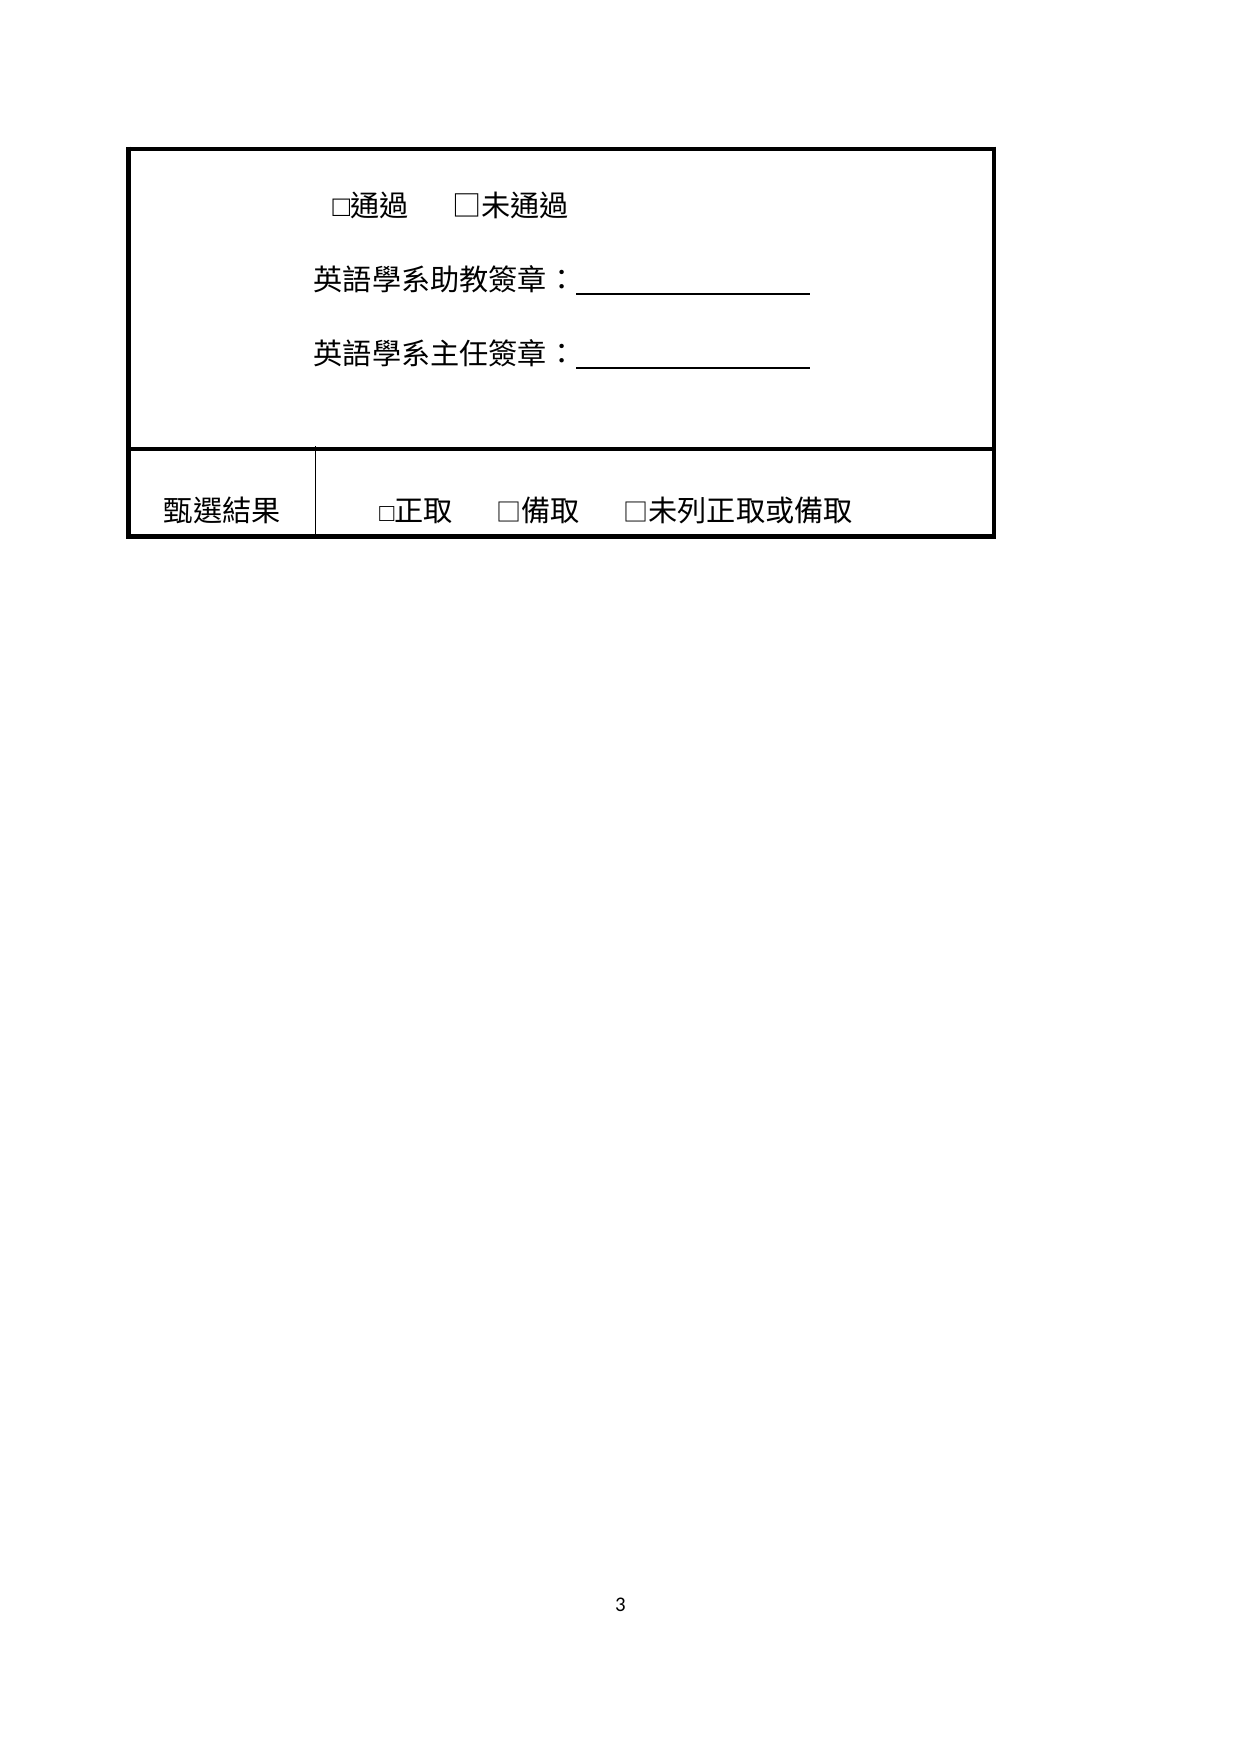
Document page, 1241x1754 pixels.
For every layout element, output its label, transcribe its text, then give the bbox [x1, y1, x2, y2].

table_cell □正取 □備取 □未列正取或備取 [316, 451, 992, 534]
table_cell 甄選結果 [131, 451, 315, 534]
table_cell □通過 □未通過 英語學系助教簽章： 英語學系主任簽章： [131, 151, 992, 446]
